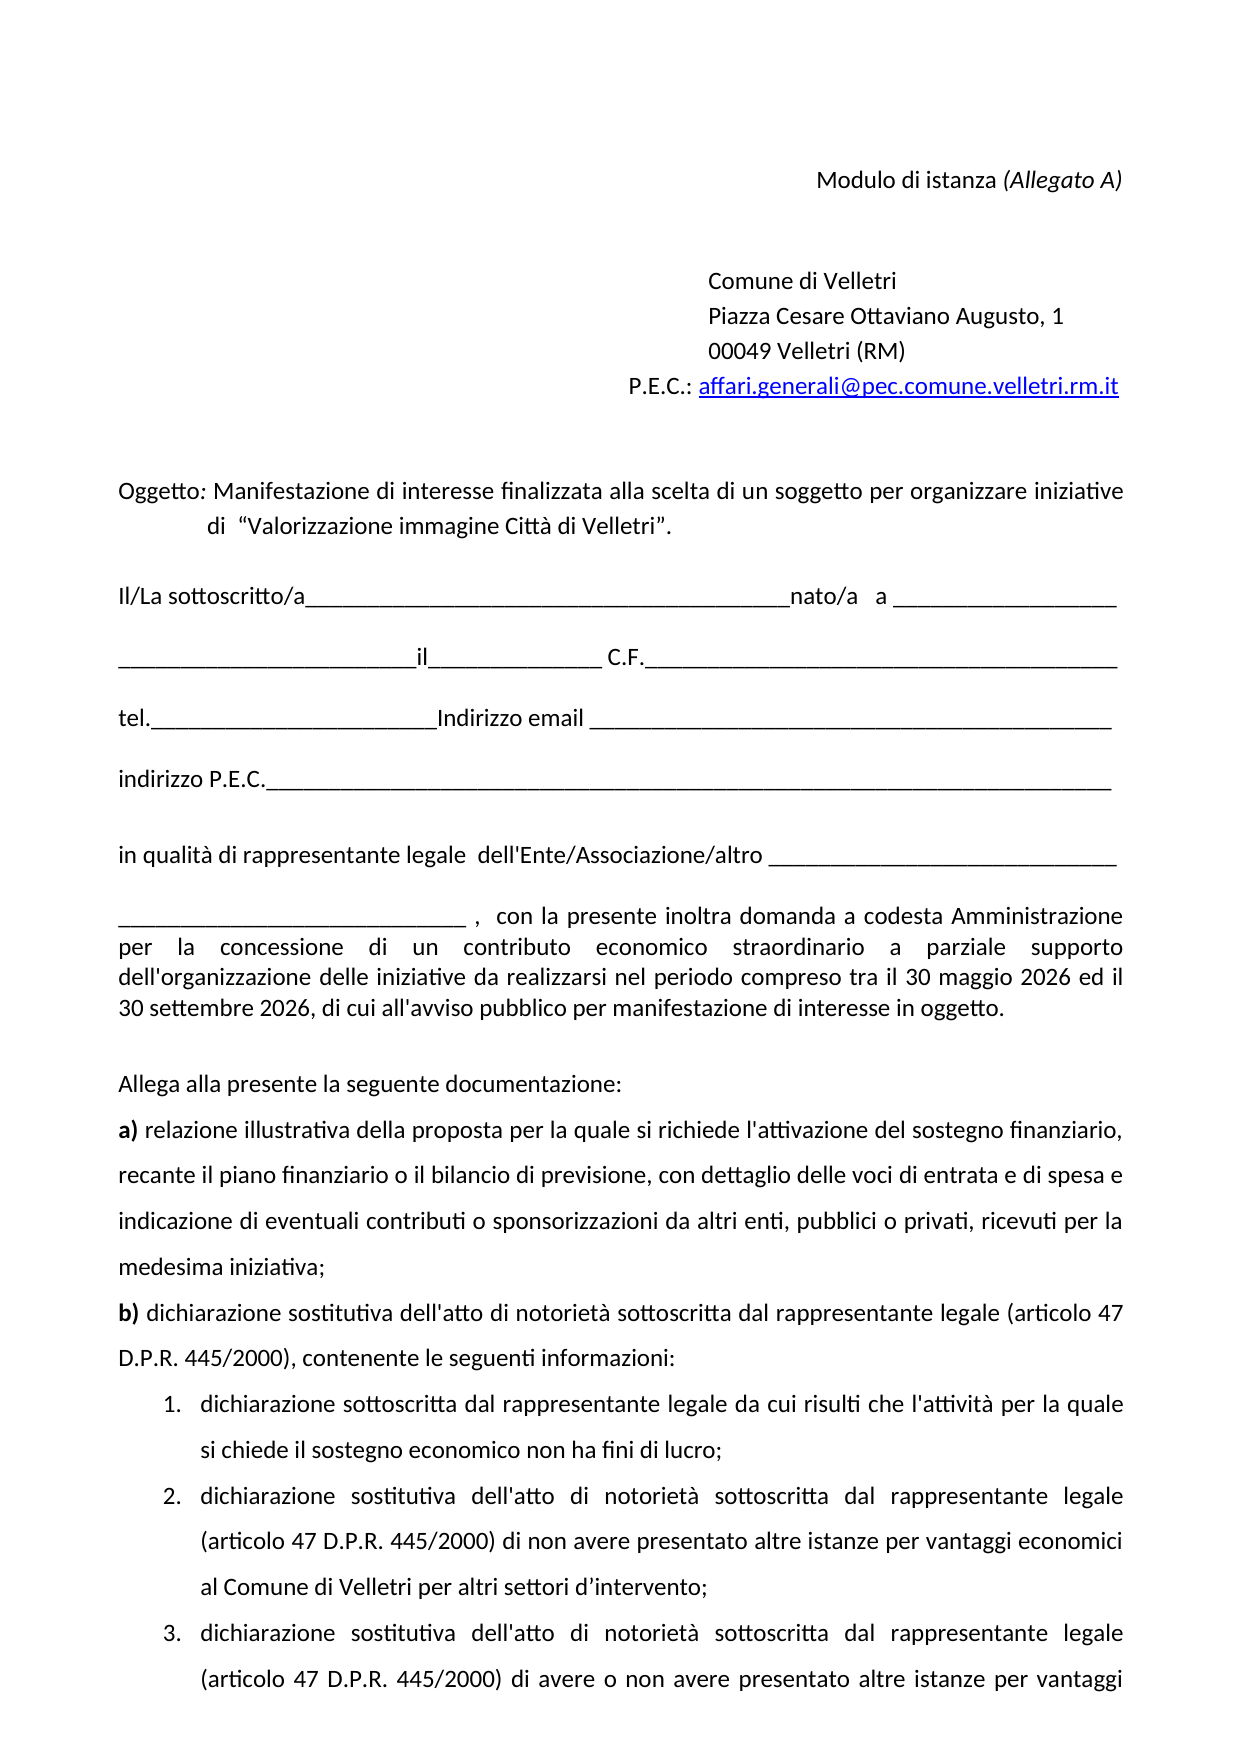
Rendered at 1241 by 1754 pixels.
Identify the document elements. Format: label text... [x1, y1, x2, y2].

text P.E.C.: affari.generali@pec.comune.velletri.rm.it [118, 370, 1125, 401]
text ____________________________ , con la presente inoltra domanda a codesta Amministrazione per la concessione di un contributo economico straordinario a parziale supporto dell'organizzazione delle iniziative da realizzarsi nel periodo compreso tra il 30 maggio 2026 ed il 30 settembre 2026, di cui all'avviso pubblico per manifestazione di interesse in oggetto. [118, 900, 1125, 1022]
text Modulo di istanza (Allegato A) [118, 164, 1125, 195]
text Il/La sottoscritto/a_______________________________________nato/a a __________________ [118, 580, 1125, 611]
text Oggetto: Manifestazione di interesse finalizzata alla scelta di un soggetto per organizzare iniziative di “Valorizzazione immagine Città di Velletri”. [118, 475, 1125, 541]
text a) relazione illustrativa della proposta per la quale si richiede l'attivazione del sostegno finanziario, recante il piano finanziario o il bilancio di previsione, con dettaglio delle voci di entrata e di spesa e indicazione di eventuali contributi o sponsorizzazioni da altri enti, pubblici o privati, ricevuti per la medesima iniziativa; [118, 1114, 1125, 1282]
list dichiarazione sostitutiva dell'atto di notorietà sottoscritta dal rappresentante legale (articolo 47 D.P.R. 445/2000) di avere o non avere presentato altre istanze per vantaggi [163, 1617, 1125, 1693]
text Piazza Cesare Ottaviano Augusto, 1 [118, 300, 1125, 331]
list dichiarazione sottoscritta dal rappresentante legale da cui risulti che l'attività per la quale si chiede il sostegno economico non ha fini di lucro; [163, 1388, 1125, 1464]
text indirizzo P.E.C.____________________________________________________________________ [118, 763, 1125, 794]
text Comune di Velletri [118, 265, 1125, 296]
list dichiarazione sostitutiva dell'atto di notorietà sottoscritta dal rappresentante legale (articolo 47 D.P.R. 445/2000) di non avere presentato altre istanze per vantaggi economici al Comune di Velletri per altri settori d’intervento; [163, 1480, 1125, 1602]
text tel._______________________Indirizzo email __________________________________________ [118, 702, 1125, 733]
text Allega alla presente la seguente documentazione: [118, 1068, 1125, 1099]
text in qualità di rappresentante legale dell'Ente/Associazione/altro ____________________________ [118, 839, 1125, 870]
text ________________________il______________ C.F.______________________________________ [118, 641, 1125, 672]
text b) dichiarazione sostitutiva dell'atto di notorietà sottoscritta dal rappresentante legale (articolo 47 D.P.R. 445/2000), contenente le seguenti informazioni: [118, 1297, 1125, 1373]
text 00049 Velletri (RM) [118, 335, 1125, 366]
